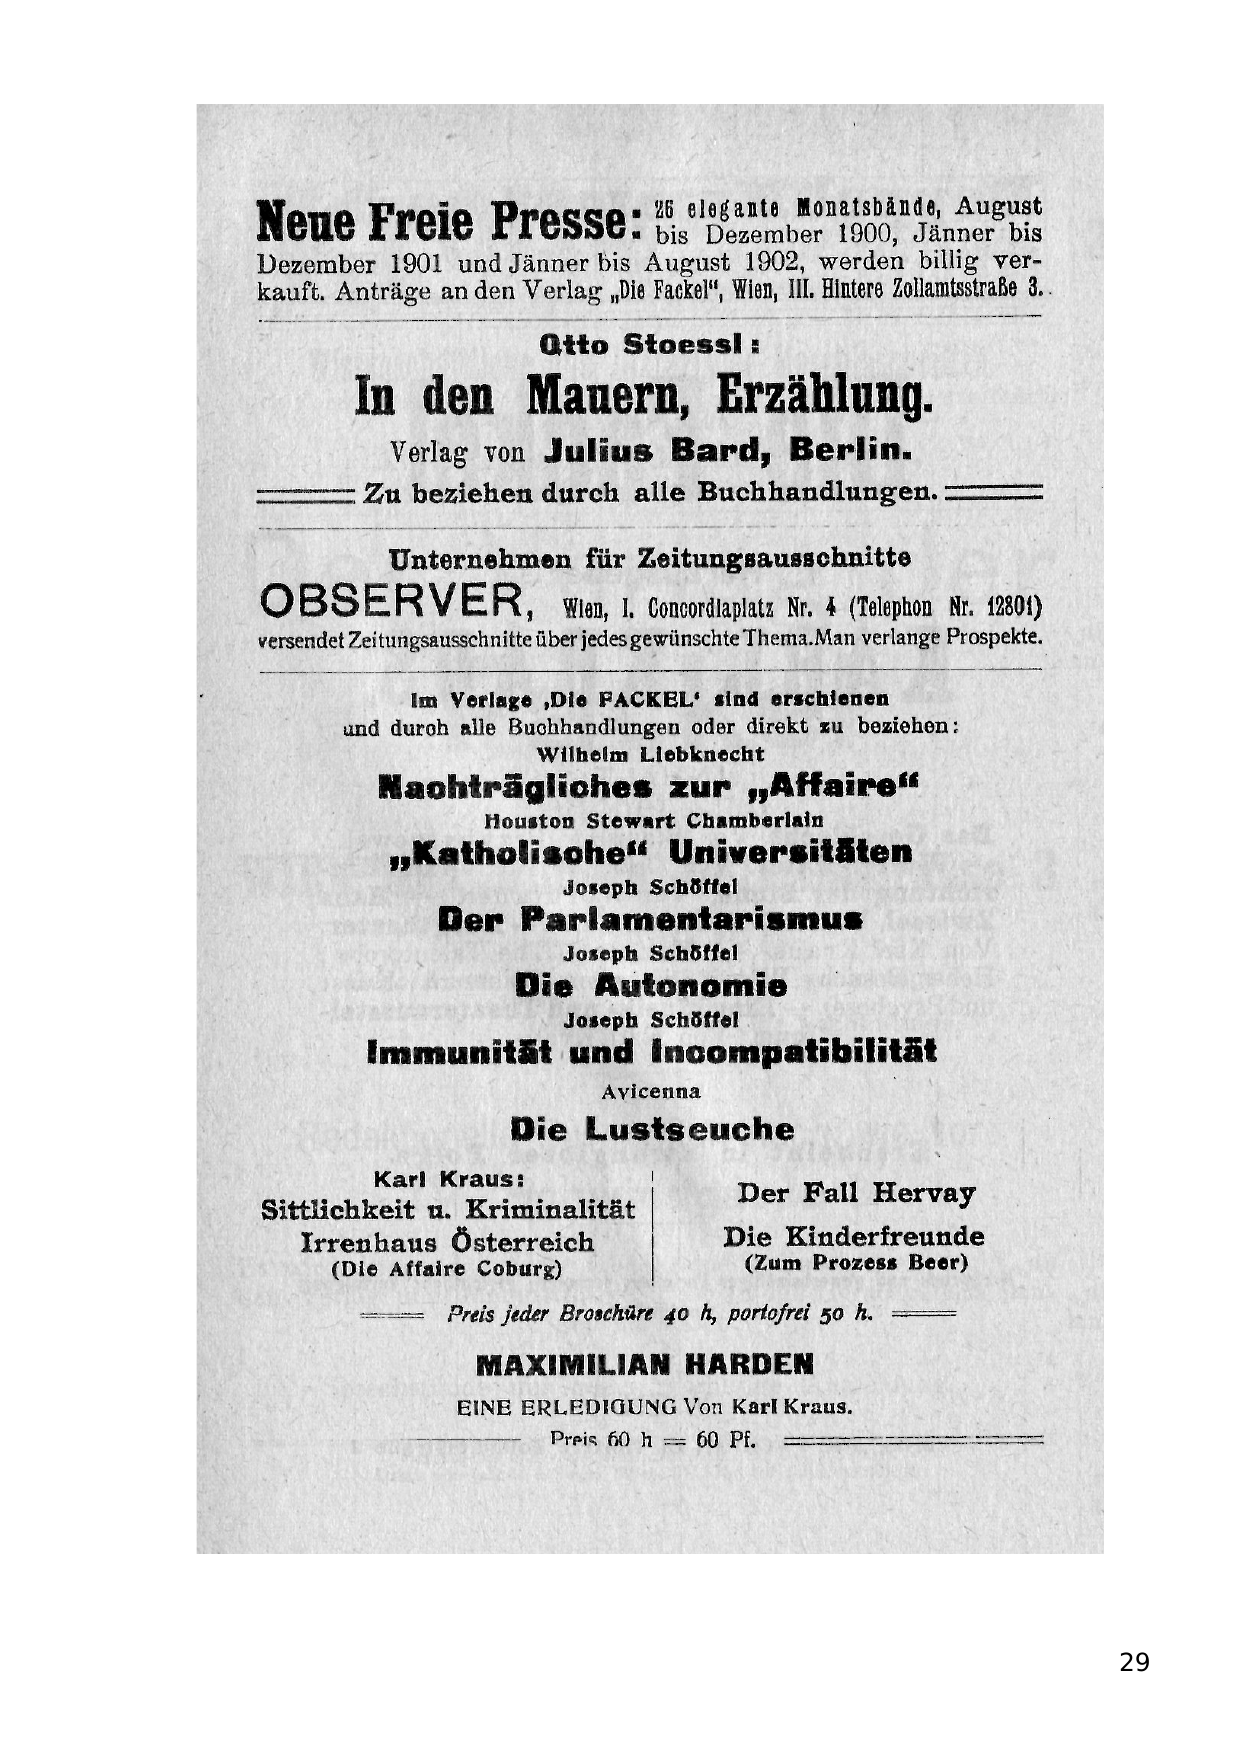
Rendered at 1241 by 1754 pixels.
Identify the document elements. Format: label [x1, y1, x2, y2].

picture [196, 104, 1104, 1554]
